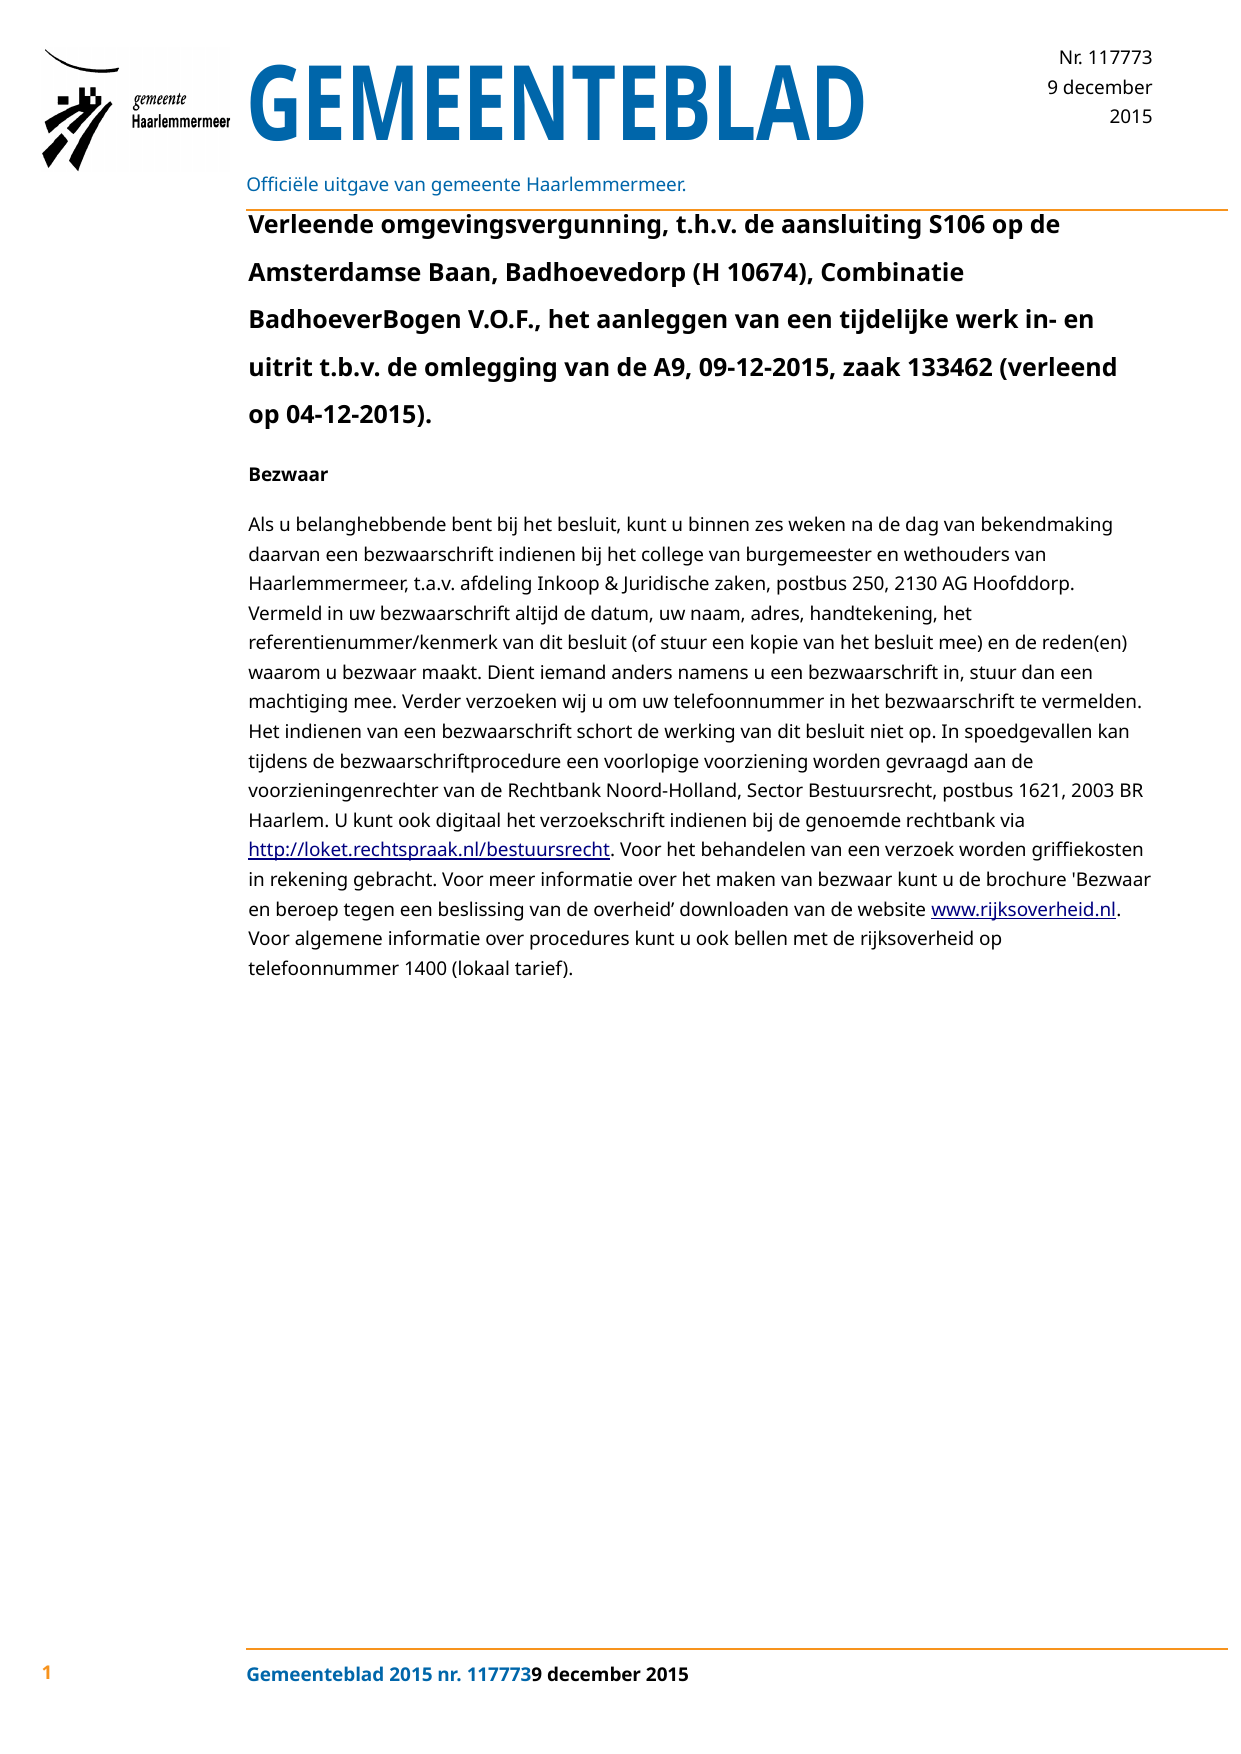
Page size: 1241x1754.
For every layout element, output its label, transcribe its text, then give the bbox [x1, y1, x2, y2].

text Als u belanghebbende bent bij het besluit, kunt u binnen zes weken na de dag van bekendmaking daarvan een bezwaarschrift indienen bij het college van burgemeester en wethouders van Haarlemmermeer, t.a.v. afdeling Inkoop & Juridische zaken, postbus 250, 2130 AG Hoofddorp. Vermeld in uw bezwaarschrift altijd de datum, uw naam, adres, handtekening, het referentienummer/kenmerk van dit besluit (of stuur een kopie van het besluit mee) en de reden(en) waarom u bezwaar maakt. Dient iemand anders namens u een bezwaarschrift in, stuur dan een machtiging mee. Verder verzoeken wij u om uw telefoonnummer in het bezwaarschrift te vermelden. Het indienen van een bezwaarschrift schort de werking van dit besluit niet op. In spoedgevallen kan tijdens de bezwaarschriftprocedure een voorlopige voorziening worden gevraagd aan de voorzieningenrechter van de Rechtbank Noord-Holland, Sector Bestuursrecht, postbus 1621, 2003 BR Haarlem. U kunt ook digitaal het verzoekschrift indienen bij de genoemde rechtbank via http://loket.rechtspraak.nl/bestuursrecht. Voor het behandelen van een verzoek worden griffiekosten in rekening gebracht. Voor meer informatie over het maken van bezwaar kunt u de brochure 'Bezwaar en beroep tegen een beslissing van de overheid’ downloaden van de website www.rijksoverheid.nl. Voor algemene informatie over procedures kunt u ook bellen met de rijksoverheid op telefoonnummer 1400 (lokaal tarief). [248, 511, 1152, 981]
picture [41, 47, 231, 172]
text Bezwaar [248, 461, 1152, 486]
text Verleende omgevingsvergunning, t.h.v. de aansluiting S106 op de Amsterdamse Baan, Badhoevedorp (H 10674), Combinatie BadhoeverBogen V.O.F., het aanleggen van een tijdelijke werk in- en uitrit t.b.v. de omlegging van de A9, 09-12-2015, zaak 133462 (verleend op 04-12-2015). [248, 211, 1152, 431]
